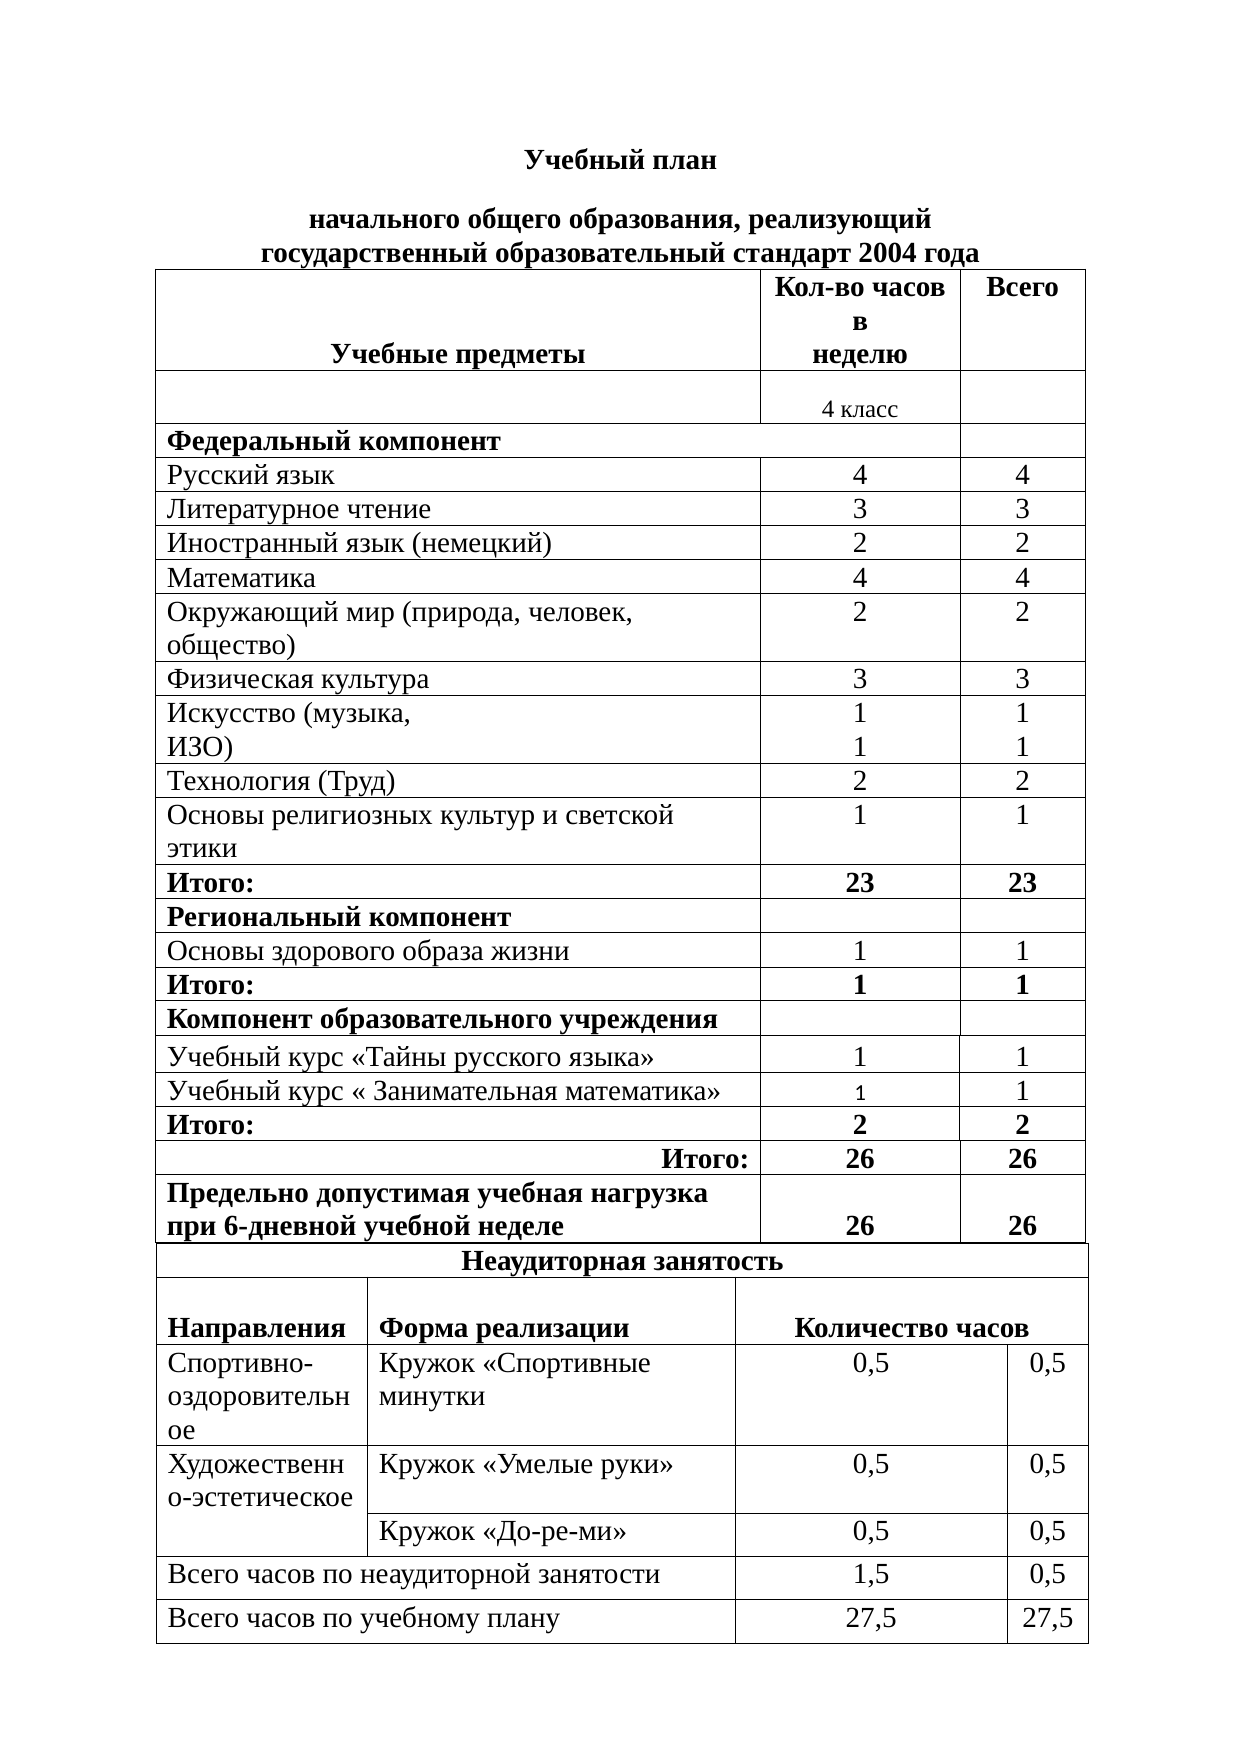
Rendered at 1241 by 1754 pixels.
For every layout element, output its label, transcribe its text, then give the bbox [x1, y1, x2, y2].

table_cell 26 [961, 1175, 1085, 1242]
text начального общего образования, реализующий [118, 201, 1122, 235]
table_cell 2 [960, 1107, 1085, 1140]
table_header Кол-во часов в неделю [761, 270, 960, 370]
table_cell Спортивно-оздоровительное [157, 1345, 367, 1445]
table_cell [156, 371, 760, 423]
table_cell 26 [961, 1141, 1085, 1174]
table_cell Компонент образовательного учреждения [156, 1001, 760, 1034]
table_cell 3 [761, 662, 960, 695]
table_cell Основы религиозных культур и светской этики [156, 798, 760, 864]
table_cell 0,5 [736, 1345, 1007, 1445]
table_cell 1 [960, 1036, 1085, 1072]
table_header Неаудиторная занятость [157, 1244, 1088, 1277]
table_cell 2 [961, 764, 1085, 797]
table_cell Кружок «Спортивные минутки [368, 1345, 735, 1445]
table_cell 2 [961, 526, 1085, 559]
table_cell 1 [961, 933, 1085, 966]
table_cell 1 [761, 968, 960, 1000]
table_cell Кружок «До-ре-ми» [368, 1514, 735, 1556]
table_cell 3 [761, 492, 960, 525]
table_cell 1 [961, 798, 1085, 864]
table_cell Математика [156, 560, 760, 593]
table_cell Всего часов по учебному плану [157, 1600, 735, 1643]
table_cell 2 [761, 764, 960, 797]
table_cell 2 [761, 526, 960, 559]
table_cell Количество часов [736, 1278, 1088, 1344]
table_cell Учебный курс «Тайны русского языка» [156, 1036, 760, 1072]
table_cell 4 [961, 560, 1085, 593]
table_cell Итого: [156, 968, 760, 1000]
table_cell Окружающий мир (природа, человек, общество) [156, 594, 760, 661]
table_cell Художественно-эстетическое [157, 1446, 367, 1556]
table_cell 26 [761, 1141, 960, 1174]
table_cell Всего часов по неаудиторной занятости [157, 1557, 735, 1599]
table_cell 0,5 [1008, 1345, 1088, 1445]
table_cell [961, 899, 1085, 932]
table_cell 0,5 [736, 1514, 1007, 1556]
table_cell Основы здорового образа жизни [156, 933, 760, 966]
table_cell 2 [761, 1107, 959, 1140]
table_cell 3 [961, 492, 1085, 525]
table_cell Форма реализации [368, 1278, 735, 1344]
table_cell 1 [761, 1073, 959, 1106]
table_cell Кружок «Умелые руки» [368, 1446, 735, 1512]
table_cell Региональный компонент [156, 899, 760, 932]
table_cell 1 [761, 933, 960, 966]
table_cell Итого: [156, 865, 760, 898]
table_cell 1 1 [961, 696, 1085, 762]
table_header Всего [961, 270, 1085, 370]
table_cell [761, 899, 960, 932]
table_cell 3 [961, 662, 1085, 695]
table_cell Русский язык [156, 458, 760, 491]
table_cell [761, 1001, 960, 1034]
table_cell 26 [761, 1175, 960, 1242]
table_header Учебные предметы [156, 270, 760, 370]
table_cell 0,5 [736, 1446, 1007, 1512]
table_cell Искусство (музыка, ИЗО) [156, 696, 760, 762]
table_cell 1 [761, 798, 960, 864]
table_cell 27,5 [736, 1600, 1007, 1643]
table_cell 2 [961, 594, 1085, 661]
table_cell 1,5 [736, 1557, 1007, 1599]
table_cell 4 [761, 560, 960, 593]
table_cell Федеральный компонент [156, 424, 960, 457]
table_cell Литературное чтение [156, 492, 760, 525]
text Учебный план [118, 142, 1122, 176]
table_cell [961, 371, 1085, 423]
table_cell Учебный курс « Занимательная математика» [156, 1073, 760, 1106]
table_cell Технология (Труд) [156, 764, 760, 797]
table_cell 4 [961, 458, 1085, 491]
table_cell 27,5 [1008, 1600, 1088, 1643]
table_cell 1 [761, 1036, 959, 1072]
table_cell 0,5 [1008, 1557, 1088, 1599]
table_cell 4 [761, 458, 960, 491]
table_cell 23 [961, 865, 1085, 898]
table_cell Физическая культура [156, 662, 760, 695]
table_cell Направления [157, 1278, 367, 1344]
table_cell 4 класс [761, 371, 960, 423]
text государственный образовательный стандарт 2004 года [118, 235, 1122, 268]
table_cell 1 [960, 1073, 1085, 1106]
table_cell 0,5 [1008, 1446, 1088, 1512]
table_cell 0,5 [1008, 1514, 1088, 1556]
table_cell 1 [961, 968, 1085, 1000]
table_cell Итого: [156, 1141, 760, 1174]
table_cell [961, 424, 1085, 457]
table_cell 1 1 [761, 696, 960, 762]
table_cell Иностранный язык (немецкий) [156, 526, 760, 559]
table_cell Итого: [156, 1107, 760, 1140]
table_cell [961, 1001, 1085, 1034]
table_cell 2 [761, 594, 960, 661]
table_cell Предельно допустимая учебная нагрузка при 6-дневной учебной неделе [156, 1175, 760, 1242]
table_cell 23 [761, 865, 960, 898]
